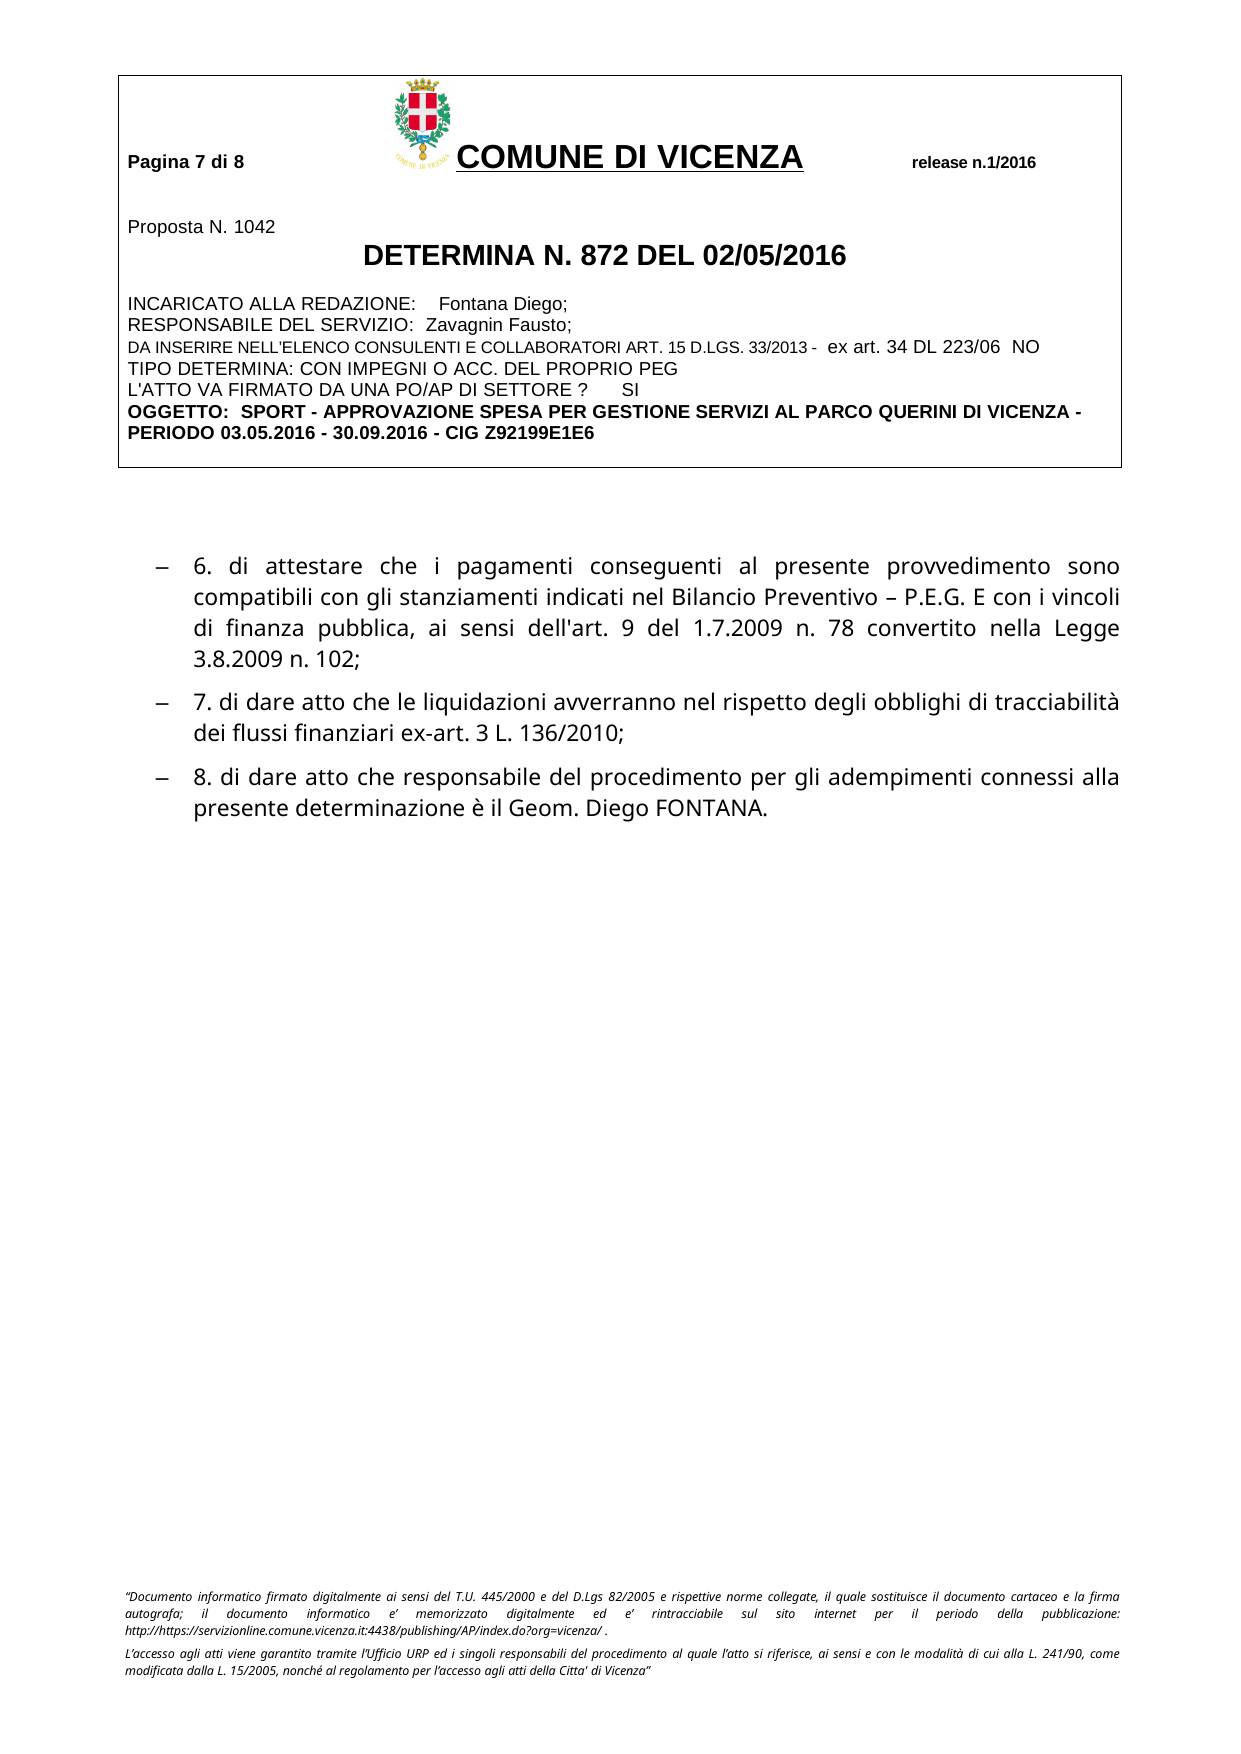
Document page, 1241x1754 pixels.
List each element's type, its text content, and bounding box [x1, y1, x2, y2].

list 8. di dare atto che responsabile del procedimento per gli adempimenti connessi alla presente determinazione è il Geom. Diego FONTANA. [156, 761, 1122, 823]
list 6. di attestare che i pagamenti conseguenti al presente provvedimento sono compatibili con gli stanziamenti indicati nel Bilancio Preventivo – P.E.G. E con i vincoli di finanza pubblica, ai sensi dell'art. 9 del 1.7.2009 n. 78 convertito nella Legge 3.8.2009 n. 102; [156, 550, 1122, 674]
picture [394, 78, 451, 169]
list 7. di dare atto che le liquidazioni avverranno nel rispetto degli obblighi di tracciabilità dei flussi finanziari ex-art. 3 L. 136/2010; [156, 686, 1122, 748]
